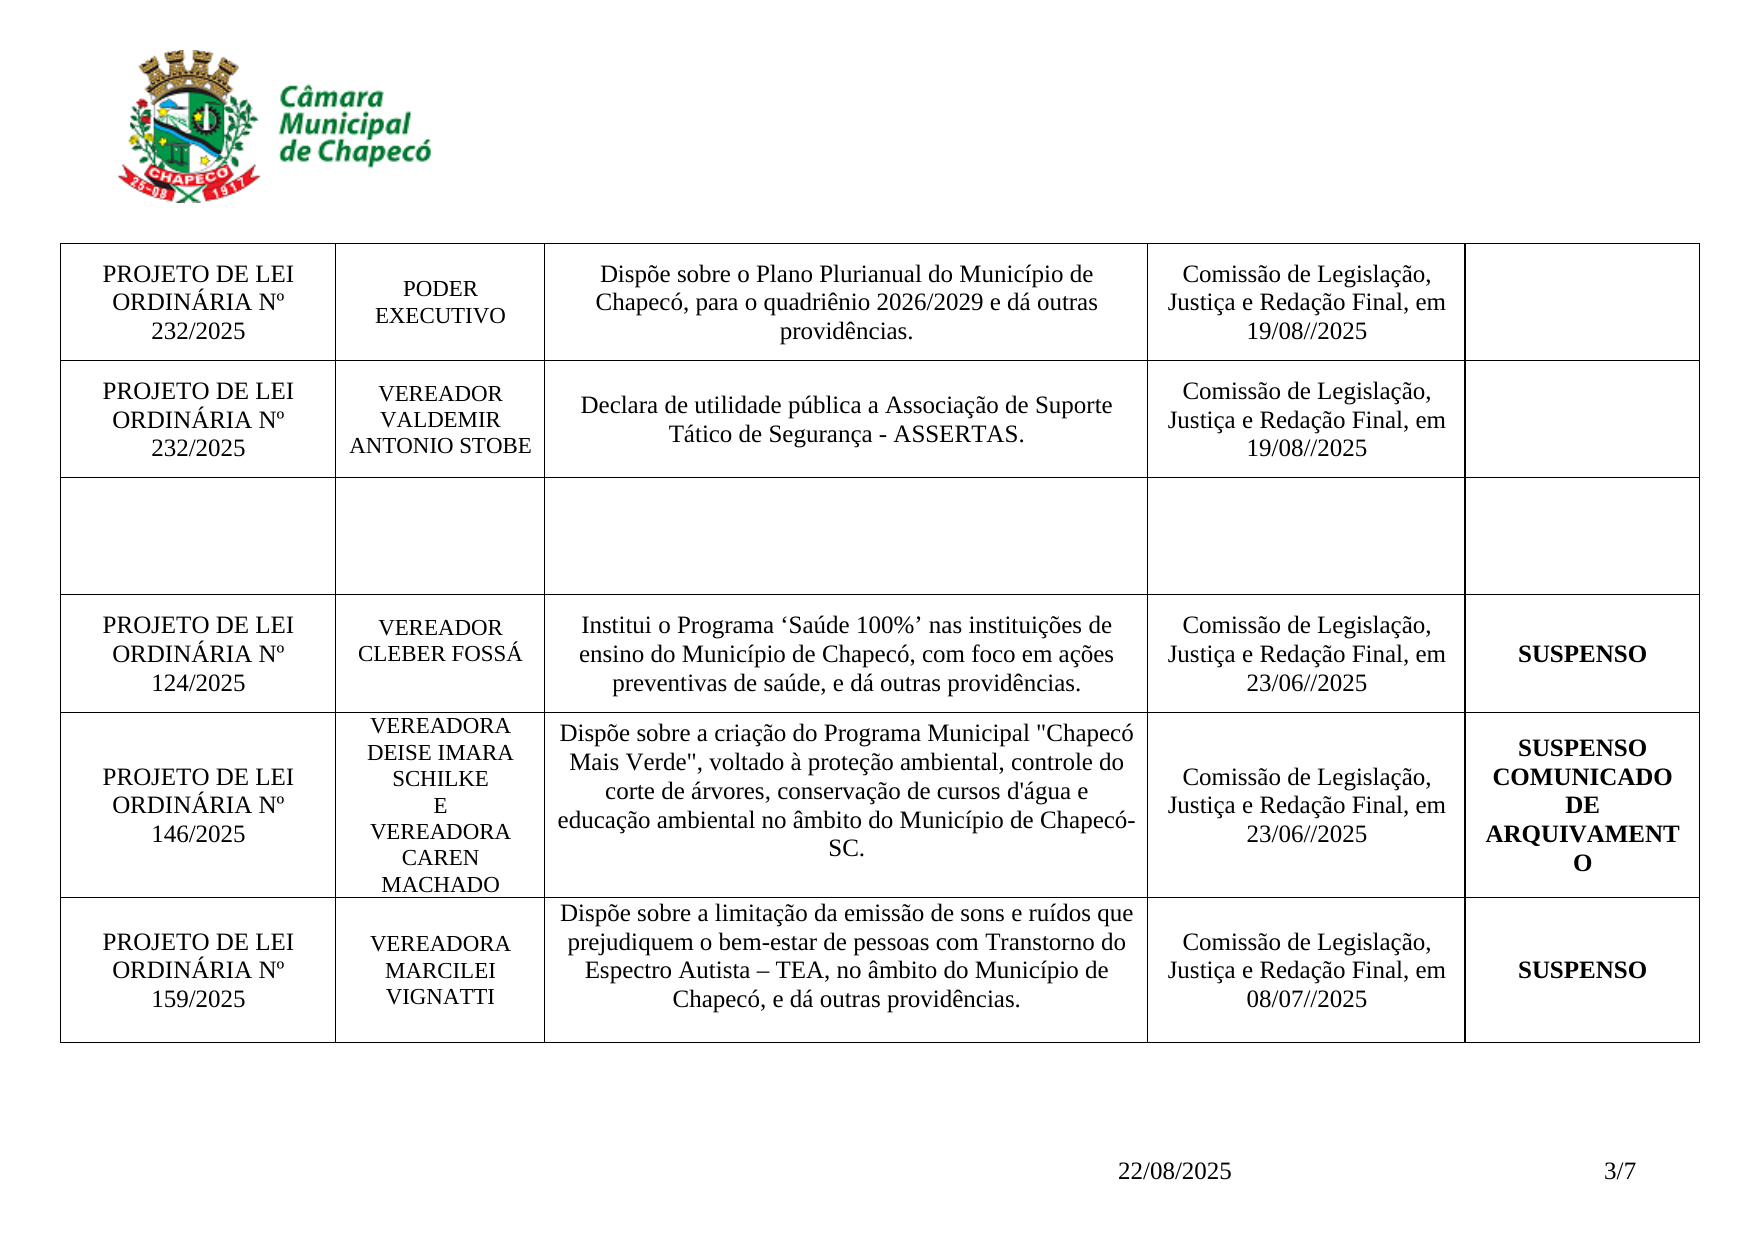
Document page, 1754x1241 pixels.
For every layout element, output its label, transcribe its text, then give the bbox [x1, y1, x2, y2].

table_cell PROJETO DE LEI ORDINÁRIA Nº 232/2025 [61, 361, 335, 477]
table_cell [1466, 244, 1699, 360]
table_cell VEREADOR CLEBER FOSSÁ [336, 595, 544, 712]
table_cell VEREADORA MARCILEI VIGNATTI [336, 898, 544, 1042]
table_cell SUSPENSO [1466, 595, 1699, 712]
table_cell VEREADORA DEISE IMARA SCHILKE E VEREADORA CAREN MACHADO [336, 713, 544, 897]
table_cell VEREADOR VALDEMIR ANTONIO STOBE [336, 361, 544, 477]
table_cell PODER EXECUTIVO [336, 244, 544, 360]
table_cell Dispõe sobre o Plano Plurianual do Município de Chapecó, para o quadriênio 2026/2029 e dá outras providências. [545, 244, 1147, 360]
table_cell [1466, 361, 1699, 477]
table_cell PROJETO DE LEI ORDINÁRIA Nº 146/2025 [61, 713, 335, 897]
table_cell Comissão de Legislação, Justiça e Redação Final, em 19/08//2025 [1148, 361, 1464, 477]
table_cell PROJETO DE LEI ORDINÁRIA Nº 159/2025 [61, 898, 335, 1042]
table_cell SUSPENSO COMUNICADO DE ARQUIVAMENTO [1466, 713, 1699, 897]
table_cell Comissão de Legislação, Justiça e Redação Final, em 23/06//2025 [1148, 595, 1464, 712]
table_cell SUSPENSO [1466, 898, 1699, 1042]
table_cell [1148, 478, 1464, 594]
table_cell [545, 478, 1147, 594]
table_cell Comissão de Legislação, Justiça e Redação Final, em 23/06//2025 [1148, 713, 1464, 897]
table_cell Dispõe sobre a limitação da emissão de sons e ruídos que prejudiquem o bem-estar de pessoas com Transtorno do Espectro Autista – TEA, no âmbito do Município de Chapecó, e dá outras providências. [545, 898, 1147, 1042]
table_cell [1466, 478, 1699, 594]
picture [118, 50, 431, 203]
table_cell Declara de utilidade pública a Associação de Suporte Tático de Segurança - ASSERTAS. [545, 361, 1147, 477]
table_cell [336, 478, 544, 594]
table_cell Comissão de Legislação, Justiça e Redação Final, em 19/08//2025 [1148, 244, 1464, 360]
table_cell PROJETO DE LEI ORDINÁRIA Nº 124/2025 [61, 595, 335, 712]
table_cell Institui o Programa ‘Saúde 100%’ nas instituições de ensino do Município de Chapecó, com foco em ações preventivas de saúde, e dá outras providências. [545, 595, 1147, 712]
table_cell Comissão de Legislação, Justiça e Redação Final, em 08/07//2025 [1148, 898, 1464, 1042]
table_cell Dispõe sobre a criação do Programa Municipal "Chapecó Mais Verde", voltado à proteção ambiental, controle do corte de árvores, conservação de cursos d'água e educação ambiental no âmbito do Município de Chapecó-SC. [545, 713, 1147, 897]
table_cell [61, 478, 335, 594]
table_cell PROJETO DE LEI ORDINÁRIA Nº 232/2025 [61, 244, 335, 360]
